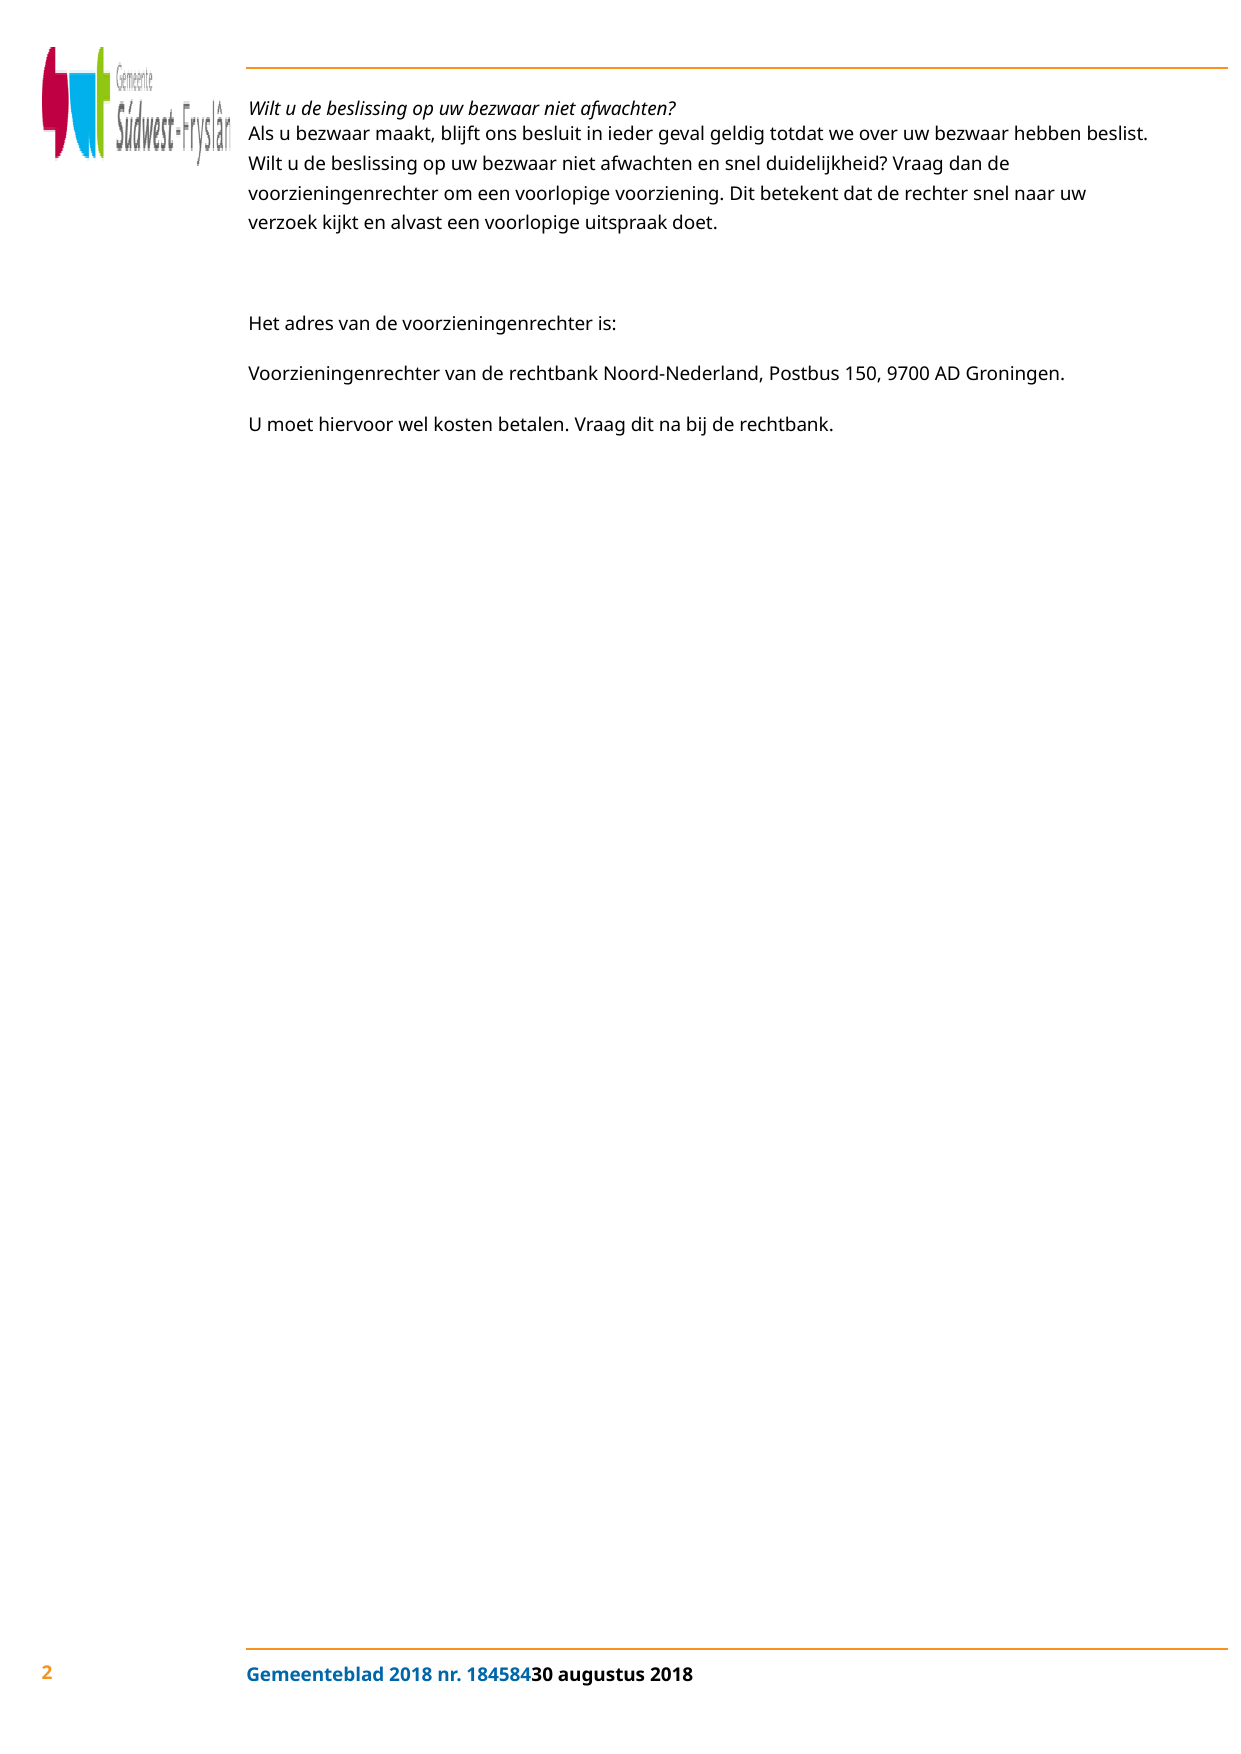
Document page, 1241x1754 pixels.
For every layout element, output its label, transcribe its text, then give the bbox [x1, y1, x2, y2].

text Als u bezwaar maakt, blijft ons besluit in ieder geval geldig totdat we over uw bezwaar hebben beslist. Wilt u de beslissing op uw bezwaar niet afwachten en snel duidelijkheid? Vraag dan de voorzieningenrechter om een voorlopige voorziening. Dit betekent dat de rechter snel naar uw verzoek kijkt en alvast een voorlopige uitspraak doet. [248, 121, 1152, 235]
text Wilt u de beslissing op uw bezwaar niet afwachten? [248, 95, 1152, 121]
text Het adres van de voorzieningenrechter is: [248, 310, 1152, 336]
text Voorzieningenrechter van de rechtbank Noord-Nederland, Postbus 150, 9700 AD Groningen. [248, 361, 1152, 386]
text U moet hiervoor wel kosten betalen. Vraag dit na bij de rechtbank. [248, 411, 1152, 437]
picture [41, 47, 231, 172]
